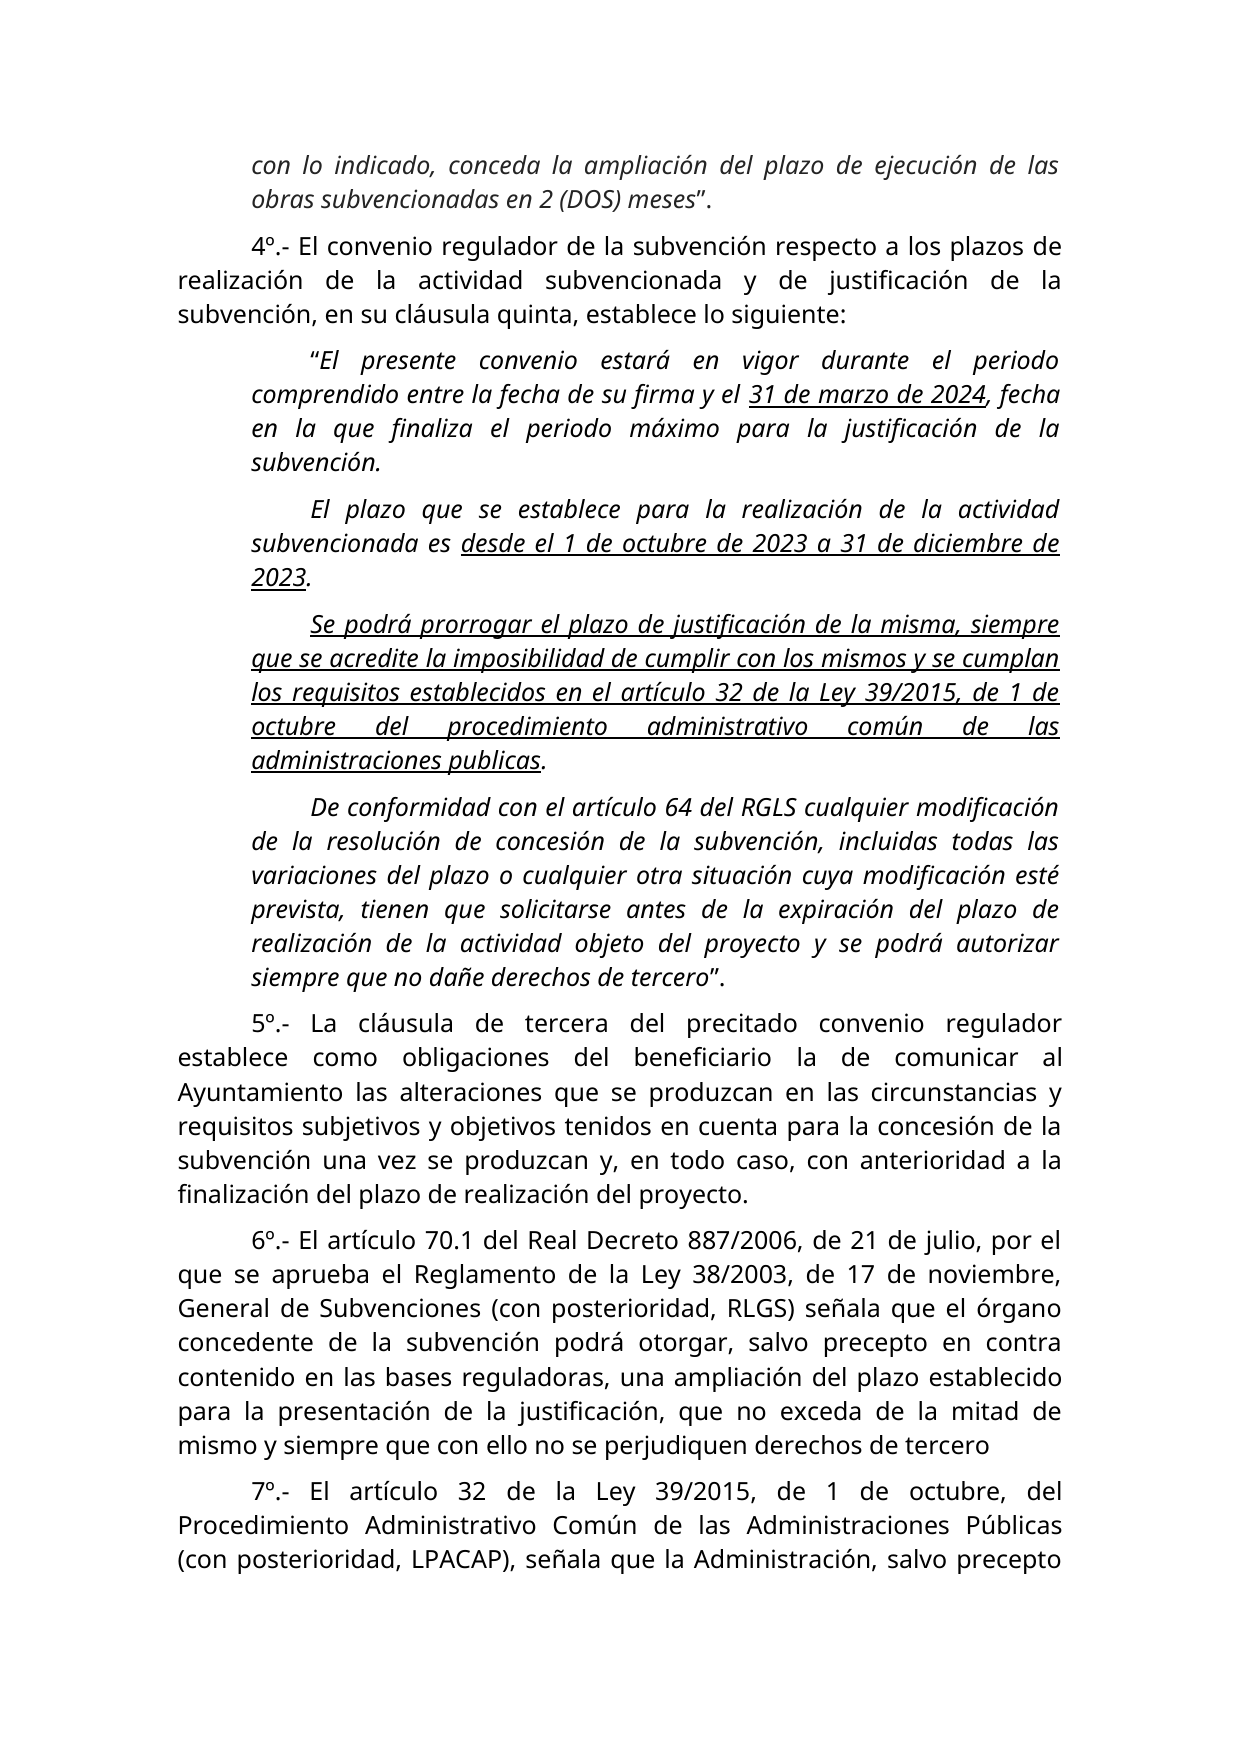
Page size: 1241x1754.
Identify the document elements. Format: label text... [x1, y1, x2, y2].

text con lo indicado, conceda la ampliación del plazo de ejecución de las obras subvencionadas en 2 (DOS) meses”. [251, 148, 1063, 216]
text Se podrá prorrogar el plazo de justificación de la misma, siempre que se acredite la imposibilidad de cumplir con los mismos y se cumplan los requisitos establecidos en el artículo 32 de la Ley 39/2015, de 1 de octubre del procedimiento administrativo común de las administraciones publicas. [251, 606, 1063, 777]
text 6º.- El artículo 70.1 del Real Decreto 887/2006, de 21 de julio, por el que se aprueba el Reglamento de la Ley 38/2003, de 17 de noviembre, General de Subvenciones (con posterioridad, RLGS) señala que el órgano concedente de la subvención podrá otorgar, salvo precepto en contra contenido en las bases reguladoras, una ampliación del plazo establecido para la presentación de la justificación, que no exceda de la mitad de mismo y siempre que con ello no se perjudiquen derechos de tercero [177, 1223, 1063, 1461]
text 5º.- La cláusula de tercera del precitado convenio regulador establece como obligaciones del beneficiario la de comunicar al Ayuntamiento las alteraciones que se produzcan en las circunstancias y requisitos subjetivos y objetivos tenidos en cuenta para la concesión de la subvención una vez se produzcan y, en todo caso, con anterioridad a la finalización del plazo de realización del proyecto. [177, 1006, 1063, 1210]
text De conformidad con el artículo 64 del RGLS cualquier modificación de la resolución de concesión de la subvención, incluidas todas las variaciones del plazo o cualquier otra situación cuya modificación esté prevista, tienen que solicitarse antes de la expiración del plazo de realización de la actividad objeto del proyecto y se podrá autorizar siempre que no dañe derechos de tercero”. [251, 789, 1063, 993]
text El plazo que se establece para la realización de la actividad subvencionada es desde el 1 de octubre de 2023 a 31 de diciembre de 2023. [251, 492, 1063, 594]
text 4º.- El convenio regulador de la subvención respecto a los plazos de realización de la actividad subvencionada y de justificación de la subvención, en su cláusula quinta, establece lo siguiente: [177, 228, 1063, 330]
text “El presente convenio estará en vigor durante el periodo comprendido entre la fecha de su firma y el 31 de marzo de 2024, fecha en la que finaliza el periodo máximo para la justificación de la subvención. [251, 343, 1063, 479]
text 7º.- El artículo 32 de la Ley 39/2015, de 1 de octubre, del Procedimiento Administrativo Común de las Administraciones Públicas (con posterioridad, LPACAP), señala que la Administración, salvo precepto [177, 1474, 1063, 1576]
